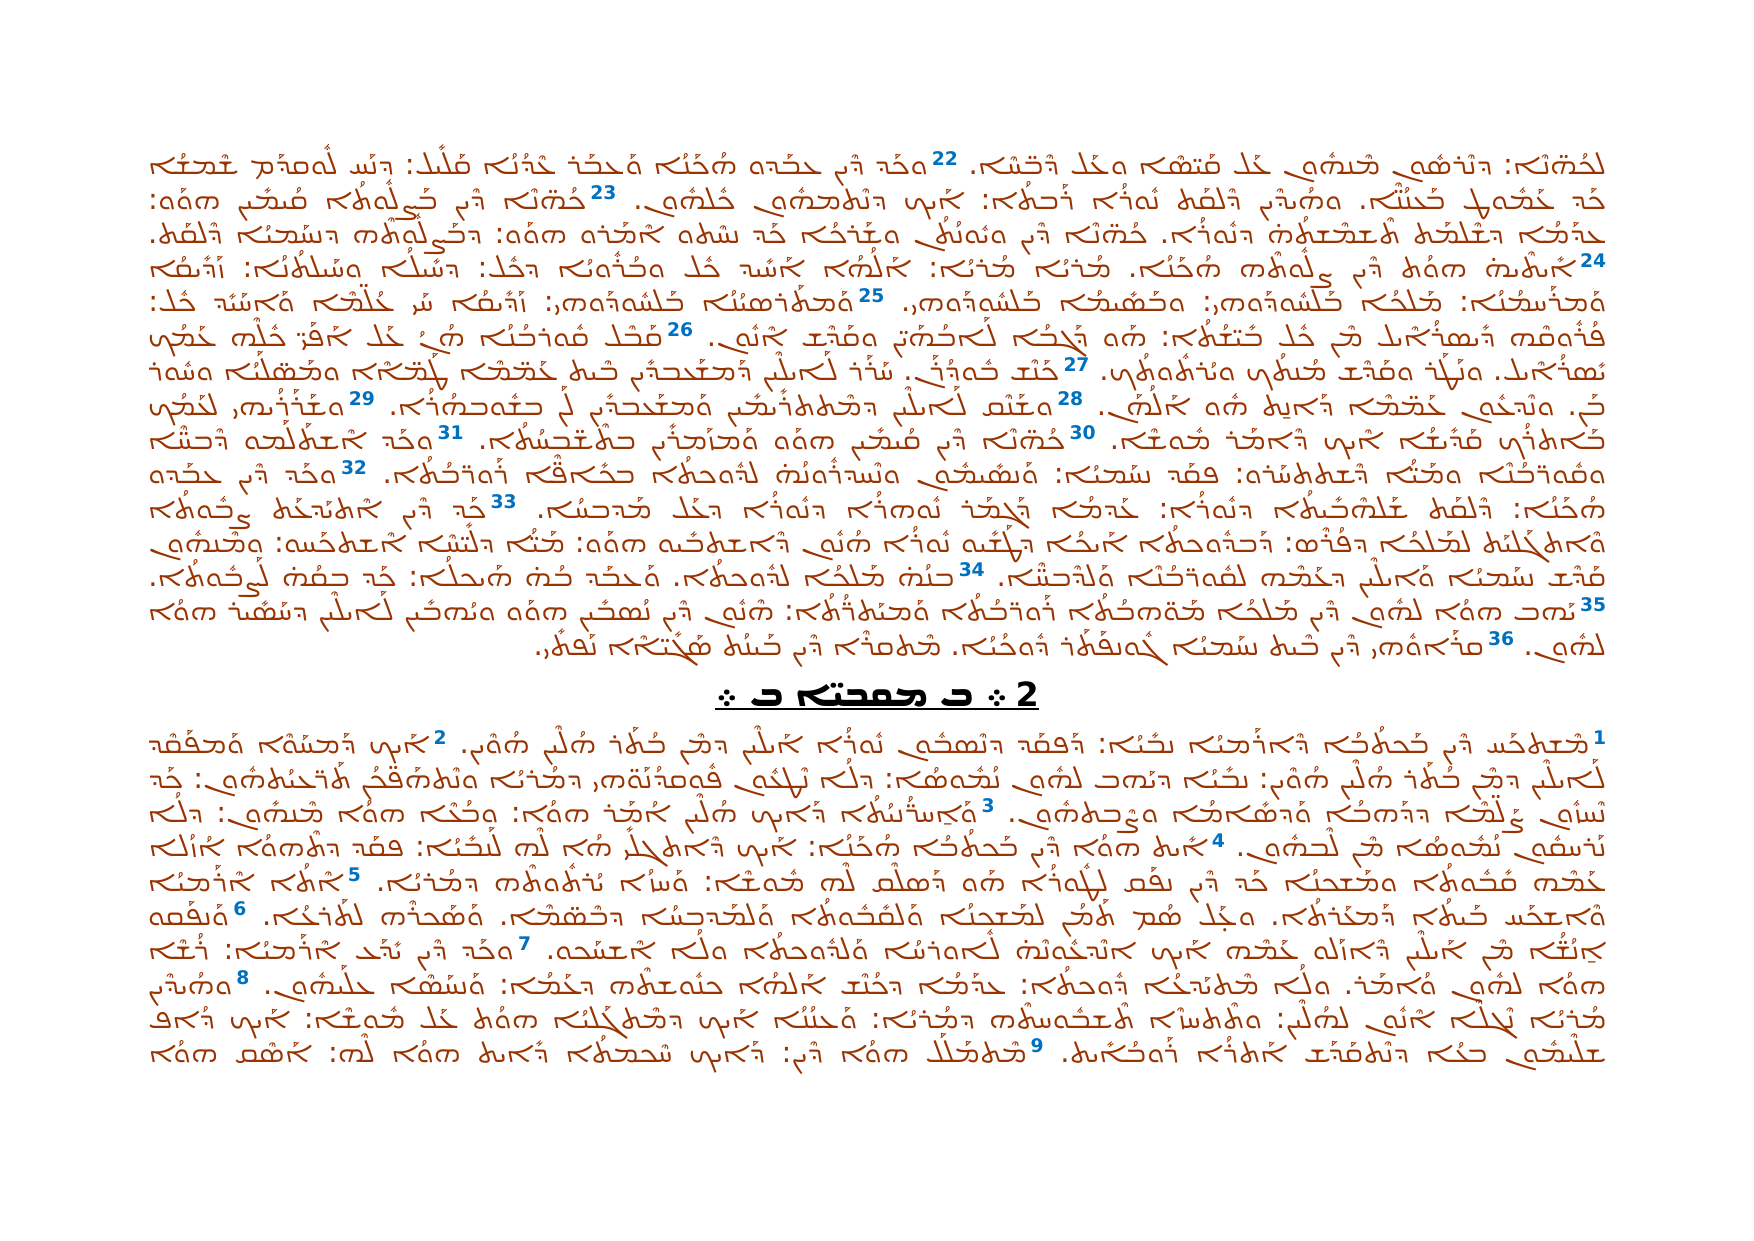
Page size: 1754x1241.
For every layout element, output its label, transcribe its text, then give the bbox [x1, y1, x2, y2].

text 1 ܡܶܫܬܟܰܚ ܕܶܝܢ ܒܰܟܬܳܒܳܐ ܕܶܐܪܰܡܝܳܐ ܢܒܺܝܳܐ: ܕܰܦܩܰܕ ܕܢܶܣܒܽܘܢ ܢܽܘܪܳܐ ܐܰܝܠܶܝܢ ܕܡܶܢ ܒܳܬܰܪ ܗܳܠܶܝܢ ܗܳܘܶܝܢ. 2 ܐܰܝܟ ܕܰܡܚܰܘܶܐ ܘܰܡܦܰܩܶܕ ܠܰܐܝܠܶܝܢ ܕܡܶܢ ܒܳܬܰܪ ܗܳܠܶܝܢ ܗܳܘܶܝܢ: ܢܒܺܝܳܐ ܕܝܰܗܒ ܠܗܽܘܢ ܢܳܡܽܘܣܳܐ: ܕܠܳܐ ܢܶܛܥܽܘܢ ܦܽܘܩܕܳܢܰܘ̈ܗܝ ܕܡܳܪܝܳܐ ܘܢܶܬܗܰܦ̈ܟܳܢ ܬܰܪ̈ܥܝܳܬܗܽܘܢ: ܟܰܕ ܢܶܚܙܽܘܢ ܨܰܠ̈ܡܶܐ ܕܕܰܗܒܳܐ ܘܰܕܣܺܐܡܳܐ ܘܨܶܒܬܗܽܘܢ. 3 ܘܰܐ̱ܚܪ̈ܳܢܝܳܬܳܐ ܕܰܐܝܟ ܗܳܠܶܝܢ ܐܳܡܰܪ ܗܘܳܐ: ܘܒܳܥܶܐ ܗܘܳܐ ܡܶܢܗܺܘܢ: ܕܠܳܐ ܢܰܪܚܩܽܘܢ ܢܳܡܽܘܣܳܐ ܡܶܢ ܠܶܒܗܽܘܢ. 4 ܐܺܝܬ ܗܘܳܐ ܕܶܝܢ ܒܰܟܬܳܒܳܐ ܗܳܟܰܢܳܐ: ܐܰܝܟ ܕܶܐܬܓܠܺܝ ܗܳܐ ܠܶܗ ܠܰܢܒܺܝܳܐ: ܦܩܰܕ ܕܬܶܗܘܳܐ ܐܳܙܳܠܐ ܥܰܡܶܗ ܩܺܒܽܘܬܳܐ ܘܡܰܫܟܢܳܐ ܟܰܕ ܕܶܝܢ ܢܦܰܩ ܠܛܽܘܪܳܐ ܗܰܘ ܕܰܣܠܶܩ ܠܶܗ ܡܽܘܫܶܐ: ܘܰܚܙܳܐ ܝܳܪܬܽܘܬܶܗ ܕܡܳܪܝܳܐ. 5 ܐܶܬܳܐ ܐܶܪܰܡܝܳܐ ܘܶܐܫܟܰܚ ܒܰܝܬܳܐ ܕܰܡܥܰܪܬܳܐ. ܘܥ̣ܰܠ ܣܳܡ ܬܰܡܳܢ ܠܡܰܫܟܢܳܐ ܘܰܠܩܺܒܽܘܬܳܐ ܘܰܠܡܰܕܒܚܳܐ ܕܒܶܣ̈ܡܶܐ. ܘܰܣܰܟܪܶܗ ܠܬܰܪܥܳܐ. 6 ܘܰܢܦܰܩܘ ܐ̱ܢܳܫ̈ܳܐ ܡܶܢ ܐܰܝܠܶܝܢ ܕܶܐܙܰܠܘ ܥܰܡܶܗ ܐܰܝܟ ܐܢܶܕܥܽܘܢܶܗ̇ ܠܽܐܘܪܚܳܐ ܘܰܠܕܽܘܟܬܳܐ ܘܠܳܐ ܐܶܫܚܰܟܘ. 7 ܘܟܰܕ ܕܶܝܢ ܝܺܕܰܥ ܐܶܪܰܡܝܳܐ: ܪܳܫܶܐ ܗܘܳܐ ܠܗܽܘܢ ܘܳܐܡܰܪ. ܘܠܳܐ ܡܶܬܝܰܕܥܳܐ ܕܽܘܟܬܳܐ: ܥܕܰܡܳܐ ܕܟܳܢܶܫ ܐܰܠܗܳܐ ܟܢܽܘܫܬܶܗ ܕܥܰܡܳܐ: ܘܰܢܚܰܣܶܐ ܥܠܰܝܗܽܘܢ. 8 ܘܗܳܝܕܶܝܢ ܡܳܪܝܳܐ ܢܶܓܠܶܐ ܐܶܢܽܘܢ ܠܗܳܠܶܝܢ: ܘܬܶܬܚܙܶܐ ܬܶܫܒܽܘܚܬܶܗ ܕܡܳܪܝܳܐ: ܘܰܥܢܳܢܳܐ ܐܰܝܟ ܕܡܶܬܓܰܠܝܳܐ ܗܘܳܬ ܥܰܠ ܡܽܘܫܶܐ: ܐܰܝܟ ܕܳܐܦ ܫܠܶܝܡܽܘܢ ܒܥܳܐ ܕܢܶܬܩܰܕܰܫ ܐܰܬܪܳܐ ܪܰܘܒܳܐܺܝܬ. 9 ܡܶܬܡܰܠܰܠ ܗܘܳܐ ܕܶܝܢ: ܕܰܐܝܟ ܚܶܟܡܬܳܐ ܕܺܐܝܬ ܗܘܳܐ ܠܶܗ: ܐܰܣܶܩ ܗܘܳܐ ܩܽܘܪ̈ܒܳܢܶܐ ܘܕܶܒ̈ܚܶܐ ܕܚܽܘܕܳܬܳܐ ܘܰܕܫܽܘܟܠܳܠܶܗ ܕܗܰܝܟܠܳܐ. 10 ܐܰܝܟ ܕܳܐܦ ܡܽܘܫܶܐ ܨܰܠܺܝ ܠܘܳܬ ܡܳܪܝܳܐ: ܘܢܶܚܬܰܬ ܢܽܘܪܳܐ ܡܶܢ ܫܡܰܝܳܐ: ܘܶܐܟܠܰܬ ܕܶܒ̈ܚܶܐ ܘܩܽܘܪ̈ܒܳܢܶܐ. ܗܳܟܰܢܳܐ ܐܳܦ ܫܠܶܝܡܽܘܢ ܨܰܠܺܝ: ܘܢܶܚܬܰܬ ܢܽܘܪܳܐ ܘܶܐܟܠܰܬ ܕܶܒ̈ܚܶܐ ܘܝܰܩܕ̈ܶܐ. 11 ܐܶܡܰܪ ܗܘܳܐ ܓܶܝܪ ܡܽܘܫܶܐ: ܕܥܰܠ ܕܠܳܐ ܐܶܬܶܐܟܶܠ ܨܶܦܪܳܝܳܐ ܕܰܚܛܳܗ̈ܶܐ: ܐܶܟܰܠܬܶܗ ܢܽܘܪܳܐ. 12 ܗܳܟܘܳܬ ܐܳܦ ܫܠܺܝܡܽܘܢ ܥܒܰܕ ܬܡܳܢܝܳܐ ܝܰܘ̈ܡܺܝܢ. 13 ܡܬܰܢܶܝܢ ܗܘܰܘ ܕܶܝܢ ܒܰܟܬܳܒ̈ܶܐ ܐܳܦ ܒܥܽܘܗ̈ܕܳܢܶܐ: ܕܢܚܰܡܝܳܐ ܗܳܟܰܢܳܐ ܥܒܰܕ ܗܘܳܐ. ܘܟܰܢܶܫ ܗܘܳܐ ܘܰܐܬܩܶܢ ܟܬܳܒ̈ܶܐ ܕܡܰܠ̈ܟܘܳܬܳܐ ܘܕܰܢܒܺܝ̈ܶܐ ܘܰܕܕܰܘܺܝܕ: ܘܶܐܓܪ̈ܳܬܳܐ ܕܡܰܠ̈ܟܶܐ ܘܥܰܠ ܩܽܘܪ̈ܒܳܢܶܐ ܘܕܶܒ̈ܚܶܐ. 14 ܒܳܗ̇ ܕܶܝܢ ܒܰܕܡܽܘܬܳܐ ܐܳܦ ܝܺܗܽܘܕܳܐ: ܡܶܕܶܡ ܕܶܐܬܒܰܕܰܪܘ ܗܘܰܘ ܡܶܛܽܠ ܩܪ̈ܳܒܶܐ ܕܰܗܘܰܘ ܥܰܡܰܢ: ܟܰܢܶܫ ܐܶܢܽܘܢ ܟܽܠܗܽܘܢ. ܘܺܐܝܬܰܝܗܽܘܢ ܨܶܐܕܰܝܢ. 15 ܡܶܕܶܡ ܗܳܟܺܝܠ ܕܡܶܬܒܥܶܐ ܠܟܽܘܢ ܡܶܢܗܽܘܢ: ܫܰܕܰܪܘ ܘܣܰܒ ܠܟܽܘܢ. 16 ܡܶܛܽܠ ܗܳܟܺܝܠ ܕܰܥܬܺܝܕܺܝܢܰܢ ܠܡܶܥܒܰܕ ܕܽܘܟܳܝܳܐ: ܟܬܰܒܢ ܐܳܦ ܠܟܽܘܢ. ܕܳܐܦ ܐܰܢ̱ܬܽܘܢ ܬܶܗܘܽܘܢ ܥܳܒܕܺܝܢ. 17 ܐܰܠܳܗܳܐ ܕܶܝܢ ܕܰܦܪܰܩ ܠܥܰܡܶܗ ܒܟܽܠܡܶܕܶܡ: ܘܝܰܗܒ ܝܳܪܬܽܘܬܳܐ ܠܟܽܠܢܳܫ: ܘܡܰܠܟܽܘܬܳܐ ܘܟܳܗܢܽܘܬܳܐ ܘܩܰܕܺܝܫܽܘܬܳܐ. 18 ܐܰܝܟ ܕܶܐܫܬܰܘܕܺܝ ܒܝܰܕ ܢܳܡܽܘܣܳܐ. ܗܰܘ ܕܒܶܗ ܡܣܰܒܪܺܝܢܰܢ ܕܒܰܥܓܰܠ ܢܪܰܚܶܡ ܥܠܰܝܢ: ܘܰܢܟܰܢܫܰܢ ܡܶܢ ܬܚܶܝܬ ܫܡܰܝܳܐ ܠܰܐܬܪܳܐ ܩܰܕܺܝܫܳܐ. ܦܰܨܝܰܢ ܓܶ݀ܪ ܡܶܢ ܒܺܝ̈ܫܳܬܳܐ ܣܰܓܺܝ̈ܐܳܬܳܐ. ܘܕܰܟܺܝ ܐܳܦ ܠܰܐܬܪܳܐ. 19 ܥܰܠ ܝܺܗܽܘܕܳܐ ܕܶܝܢ ܡܰܩܒܰܝ ܘܥܰܠ ܐܰܚܰܘ̈ܗܝ: ܘܥܰܠ ܕܽܘܟܳܝܶܗ ܕܗܰܝܟܠܳܐ ܪܰܒܳܐ ܘܰܡܫܰܒܚܳܐ: ܘܥܰܠ ܚܽܘܕܳܬܶܗ ܕܡܰܕܒܚܳܐ. 20 ܘܬܽܘܒ ܐܳܦ ܥܰܠ ܩܪ̈ܳܒܶܐ ܕܰܗܘܰܘ ܡܶܢ ܩܕܳܡ ܐܰܢܛܺܝܳܟܳܘܣ ܐܶܦܺܝܦܰܢܳܘܣ ܘܒܰܪܶܗ ܐܶܘܦܰܛܳܘܪ. 21 ܘܥܰܠ ܬܶܕܡܪ̈ܳܬܳܐ ܕܰܗܘܰܝ̈ ܓܰܠܝܳܐܺܝܬ ܡܶܢ ܫܡܰܝܳܐ: ܥܰܠ ܐܰܝܠܶܝܢ ܕܰܚܠܳܦ ܝܺܗܽܘܕܳܝ̈ܶܐ ܓܰܢܒܳܪܳܐܺܝܬ ܡܶܬܟܰܬܫܺܝܢ ܗܘܰܘ: ܗܳܟܰܢܳܐ ܟܰܕ ܙܥܽܘܖ̈ܶܐ ܗܘܰܘ ܒܡܶܢܝܳܢܳܐ: ܠܟܽܠܗܽܘܢ ܥܰܡ̈ܡܶܐ ܕܰܐܪ̈ܥܳܬܳܐ: ܐܰܝܠܶܝܢ ܕܰܒܫܰܝܚܳܢܽܘܬܳܐ ܘܰܒܦܰܩܪܽܘܬܳܐ ܐܳܬܶܝܢ ܗܘܰܘ ܥܠܰܝܗܽܘܢ. ܪܕܰܦܘ ܘܒܰܕܰܪܘ ܐܶܢܽܘܢ. 22 ܗܳܟܰܢܳܐ ܕܗܰܝܟܠܳܐ ܘܒܶܝܬ ܡܰܩܕܫܳܐ ܗܰܘ ܕܡܶܫܬܰܒܰܚ ܒܟܽܠܳܗ̇ ܐܰܪܥܳܐ: ܒܫܶܠܝܳܐ ܘܒܰܢܝܳܚܳܐ ܐܶܫܬܟܰܚ. ܘܰܡܕܺܝܢܬܳܐ ܐܶܬܚܰܪܰܬ ܡܶܢ ܫܽܘܥܒܳܕܳܐ ܕܥܰܡ̈ܡܶܐ. ܘܰܠܢܳܡܽܘ̈ܣܶܐ ܕܩܰܪܺܝܒܺܝܢ ܗܘܰܘ ܠܡܶܬܒܰܕܳܪܽܘ: ܟܰܢܶܫܘ ܘܬܰܩܶܢܘ ܒܨܶܒܝܳܢܶܗ ܕܡܳܪܝܳܐ: ܘܰܒܖ̈ܰܚܡܰܘܗܝ ܕܰܗܘܰܘ ܥܰܡܗܽܘܢ. 23 ܘܟܽܠܗܶܝܢ ܕܶܝܢ ܐܰܝܠܶܝܢ ܕܰܗܘܰܝ̈ ܘܶܐܬܟܬܶܒ ܒܚܰܡܫܳܐ ܣܶܦܪ̈ܺܝܢ ܡܶܢ ܐܺܝܳܣܽܘܢ ܩܽܘܪܺܝܢܳܝܳܐ: ܐܶܬܒܛܶܠ ܠܰܢ ܒܥܰܡܠܳܐ ܣܰܓܺܝܐܳܐ: ܕܰܒܦܳܣܺܝ̈ܩܳܬܳܐ ܢܶܟܬܽܘܒ ܐܶܢܶܝܢ ܒܚܰܕ ܣܶܦܪܳܐ. 24 ܟܰܕ ܚܙܰܝܢ ܓܶܝܪ ܫܶܦܠܳܐ ܕܰܒܣܽܘܓܳܐܐ ܕܦܶܬܓܳܡ̈ܶܐ: ܘܰܕܥܰܛܠܳܐ ܗ̱ܝ ܠܰܐܝܠܶܝܢ ܕܨܳܒܶܝܢ ܕܢܶܒܥܽܘܢ ܥܰܠ ܬܰܫܥ̈ܝܳܬܳܐ ܕܰܥܒܺܝ̈ܕܳܬܳܐ: ܘܥܰܠ ܬܽܘܢܳܝܳܐ ܕܡ̈ܶܠܶܐ ܣܰܓܺܝ̈ܐܳܬܳܐ: ܡܶܛܽܠ ܣܽܘܓܳܐܐ ܕܬܽܘܢܳܝܳܐ ܕܦܶܬܓܳܡ̈ܶܐ. 25 ܐܶܬܒܛܶܠ ܠܰܢ ܕܰܒܥܰܡܠܳܐ ܢܰܬܩܶܢ ܘܰܢܣܺܝܡ ܒܦܳܣܺܝ̈ܩܳܬܳܐ. ܘܠܰܐܝܠܶܝܢ ܕܩܳܪܶܝܢ ܢܰܪܬܶܐ ܢܰܦ̈ܫܳܬܗܽܘܢ ܒܰܫܪܳܪܳܐ: ܘܠܰܐܝܠܶܝܢ ܕܨܳܒܶܝܢ ܕܢܶܠܒܟܽܘܢ ܒܰܒܛܺܝܠܽܘܬܳܐ ܥܽܘܗܕܳܢܳܐ ܕܡ̈ܶܠܶܐ ܢܶܐܚܕܽܘܢ ܦܫܺܝܩܳܐܺܝܬ: ܘܰܠܟܽܠܗܽܘܢ ܐܰܝܠܶܝܢ ܕܩܳܪܶܝܢ ܢܰܗܺܝܪܳܐܺܝܬ ܢܶܬܚܙܶܐ ܥܽܘܕܪܳܢܳܐ. 26 ܠܰܢ ܕܶܝܢ ܕܺܝܠܰܢ ܕܶܐܬܒܛܶܠ ܠܰܢ ܥܰܠ ܗܳܠܶܝܢ ܘܰܟܬܰܒܢ ܒܦܳܣܺܝ̈ܩܳܬܳܐ: ܠܳܐ ܦܫܺܝܩܳܐ ܗܘܳܬ ܠܰܢ ܗܳܕܶܐ. ܐܶܠܳܐ ܒܕܽܘܥܬܳܐ ܘܰܒܥܰܡܠܳܐ ܘܰܒܠܶܐܘܬܳܐ: ܘܰܒܫܰܗܪܳܐ ܣܰܓܺܝܐܳܐ: ܦܰܚܶܡܢ ܘܰܐܬܩܶܢܢ ܘܰܟܬܰܒܢ ܒܦܳܣܺܝ̈ܩܳܬܳܐ. 27 ܐܰܝܟ ܙܢܳܐ ܓܶܝܪ ܕܰܐܝܢܳܐ ܕܨܳܒܶܐ ܕܢܰܬܩܶܢ ܘܰܢܛܰܝܒ ܚܫܳܡܺܝܬܳܐ ܘܰܢܝܳܚܳܐ ܠܣܰܓܺܝ̈ܐܶܐ: ܠܶܗ ܕܺܝܠܶܗ ܠܳܐ ܗܘܳܬ ܦܫܺܝܩܳܐ: ܐܶܠܳܐ ܡܶܛܽܠ ܕܨܳܒܶܐ ܕܰܢܢܺܝܚ ܘܰܢܒܰܣܶܡ ܠܰܐܝܠܶܝܢ ܕܰܩܪܶܝܢ: ܚܰܕܝܳܐܺܝܬ ܡܩܰܒܶܠ ܥܠܰܘܗܝ ܥܰܡܠܳܐ ܘܠܶܐܘܬܳܐ. 28 ܗܳܟܰܢܳܐ ܐܳܦ ܚܢܰܢ ܡܶܛܽܠ ܒܽܘܣܳܡܳܐ ܘܰܢܝܳܚܳܐ ܕܣܰܓܺܝ̈ܐܶܐ: ܚܰܕܝܳܐܺܝܬ ܩܰܒܶܠܢ ܥܠܰܝܢ ܥܰܡܠܳܐ ܘܠܶܐܘܬܳܐ: ܘܣܰܝܒܪܰܢ ܫܚܳܩܳܐ ܣܰܓܺܝܐܳܐ. ܕܢܶܟܬܽܘܒ ܗܳܟܺܝܠ ܥܰܠ ܬܰܫ̈ܥܝܳܬܳܐ: ܡܶܢ ܗܳܕܶܐ ܐܶܫܬܐܶܠܢ. ܘܰܨܒܰܝܢ ܕܒܰܚܦܺܝܛܽܘܬܳܐ ܘܰܒܥܰܡܠܳܐ ܣܰܓܺܝܐܳܐ: ܒܦܳܣܺܝ̈ܩܳܬܳܐ ܢܡܰܠܶܠ ܐܰܝܠܶܝܢ ܕܰܒܣܰܓܺܝ̈ܐܳܬܳܐ ܟܬܺܝ̈ܒܳܢ ܘܰܐܡܺܝܪ̈ܳܢ. 29 ܐܰܟܙܢܳܐ ܓܶܝܪ ܕܪܰܒ ܢܰܓܳܖ̈ܶܐ ܡܳܐ ܕܒܳܢܶܐ ܒܰܝܬܳܐ: ܠܶܗ ܗܽܘ ܒܛܺܝܠ ܥܰܠ ܟܽܠܳܗ̇ ܬܰܪܡܺܝܬܶܗ ܕܒܶܢܝܳܢܳܐ. ܠܰܐܝܠܶܝܢ ܕܶܝܢ ܕܨܳܐܰܪ ܘܰܡܨܰܒܶܬ ܒܣܰܡ̈ܡܳܢܶܐ: ܟܽܠܡܶܕܶܡ ܡܶܬܒܥܶܐ ܡܫܰܐܶܠ. ܘܒܳܥܶܐ ܥܰܠ ܬܰܨܒܺܝܬܶܗ ܕܰܒܝܬܳܐ: ܗܳܟܰܢܳܐ ܣܳܒܰܪ ܐ̱ܢܳܐ ܕܺܐܝܬܶܝܗ̇ ܐܳܦ ܨܶܐܕܰܝܢ. 30 ܕܥܰܠ ܟܽܠܗܶܝܢ ܠܡܶܒܨܳܐ ܘܠܰܡܥܰܩܳܒܽܘ ܘܰܠܡܶܟܬܰܒ: ܟܽܠܗܶܝܢ ܐܰܟܚܕܳܐ ܠܗܰܘ ܐܰܝܢܳܐ ܕܰܡܫܰܪܶܐ ܘܡܶܬܒܥܶܐ. 31 ܕܢܶܪܗܰܛ ܕܶܝܢ ܒܰܬܰܪ ܦܣܺܝ̈ܩܳܬܳܐ ܕܡ̈ܶܠܶܐ: ܘܰܕܢܶܫܬܐܶܠ ܡܶܢ ܣܰܓܺܝ̈ܐܳܬܳܐ: ܡܰܦܰܣ ܗܽܘ ܠܗܰܘ ܕܰܒܦܳܣܺܝ̈ܩܳܬܳܐ ܣܰܓܺܝ̈ܐܳܬܳܐ ܒܰܙܥܽܘܪ̈ܝܳܬܳܐ ܢܡܰܠܶܠ. 32 ܡܶܢ ܗܳܪܟܳܐ ܗܳܟܺܝܠ: ܢܫܰܪܶܐ ܥܰܠ ܬܰܫܥ̈ܝܳܬܳܐ ܐܰܝܠܶܝܢ ܕܰܡܩܰܕ̈ܡܳܢ ܘܰܐܡܺܝܪ̈ܳܢ: ܘܰܒܦܳܣܺܝ̈ܩܳܬܳܐ ܡܖ̈ܰܟܒܳܢ. ܫܰܦܺܝܪ ܗܽܘ ܓܶܝܪ ܕܰܩܕܳܡ ܬܰܫܥܺܝܬܳܐ ܐ̱ܢܳܫ ܢܰܣܓܶܐ ܢܚܰܘܶܐ ܘܰܢܦܺܝܣ: ܘܠܳܗ̇ ܕܶܝܢ ܠܬܰܫܥܺܝܬܳܐ ܒܦܳܣܺܝ̈ܩܳܬܳܐ ܢܡܰܠܠܺܝܗ̇. [148, 727, 1606, 1070]
text 1 ܐܰܚ̈ܶܐ ܝܺܗܽܘܕܳܝ̈ܶܐ ܕܒܽܐܘܪܺܫܠܶܡ ܘܒܰܐܪܥܳܐ ܕܺܝܗܽܘܕܳܐ: ܠܰܐܚܰܝ̈ܢ ܝܺܗܽܘ̈ܕܳܝܶܐ ܕܰܒܡܶܨܪܶܝܢ: ܫܠܳܡ. ܫܠܳܡܳܐ ܘܛܰܝܒܽܘܬܳܐ ܥܰܡܟܽܘܢ. 2 ܘܢܰܛܐܶܒ ܠܟܽܘܢ ܐܰܠܳܗܳܐ: ܘܢܶܬܕܟܰܪ ܩܝܳܡܶܗ ܕܥܰܡ ܐܰܒܪܳܗܳܡ ܘܺܐܝܣܚܳܩ ܘܝܰܥܩܽܘܒ ܥܰܒܕܰܘ̈ܗܝ ܡܗܰܝ̈ܡܢܶܐ. 3 ܘܢܶܬܶܠ ܠܟܽܘܢ ܠܶܒܳܐ ܠܟܽܠܟܽܘܢ. ܕܬܶܕܚܠܽܘܢ ܠܶܗ: ܘܬܶܥܒܕܽܘܢ ܦܽܘܩܕܳܢܰܘ̈ܗܝ: ܒܠܶܒܳܐ ܡܰܠܝܳܐ ܘܰܒܢܰܦܫܳܐ ܕܡܶܨܛܰܒܝܳܐ. 4 ܘܢܶܦܬܰܚ ܐܶܕܢܰܝ̈ܟܽܘܢ ܘܠܶܒܰܘ̈ܳܬܟܽܘܢ ܠܢܳܡܽܘܣܰܘ̈ܗܝ ܘܰܠܦܽܘܩܕܳܢܰܘ̈ܗܝ. ܘܢܶܥܒܶܕ ܥܰܡܟܽܘܢ ܫܠܳܡܳܐ. 5 ܘܢܶܫܡܰܥ ܒܳܥܽܘܬܟܽܘܢ: ܘܢܶܬܪܰܥܶܐ ܠܟܽܘܢ. ܘܠܳܐ ܢܶܫܒܽܘܩܟܽܘܢ ܒܙܰܒܢ̈ܶܐ ܕܒܺܝܫܬܳܐ. 6 ܘܗܳܫܳܐ ܗܳܐ ܗܳܪܟܳܐ ܚܢܰܢ. ܘܰܡܨܰܠܶܝܢܰܢ ܥܠܰܝܟܽܘܢ. 7 ܘܒܰܫܢܰܬ ܡܳܐܐ ܘܫܺܬܝܢ ܘܰܬܫܰܥ ܕܡܰܠܟܽܘܬܶܗ ܕܕܺܡܰܛܪܺܝܳܘܣ: ܚܢܰܢ ܝܺܗܽܘ̈ܕܳܝܶܐ ܟܬܰܒܢ ܠܟܽܘܢ: ܒܥܳܩ̈ܳܬܳܐ ܘܒܽܐܘܠܨܳܢ̈ܶܐ ܕܡܰܛܝܽܘܢ ܒܗܳܠܶܝܢ ܫܢܰܝ̈ܳܐ: ܡܶܢ ܕܶܐܫܬܰܕܰܪ ܐܺܝܳܣܽܘܢ ܘܰܐܝܠܶܝܢ ܕܥܰܡܶܗ ܡܶܢ ܡܰܠܟܽܘܬܳܐ ܠܰܐܪܥܳܐ ܩܰܕܺܝܫܬܳܐ. 8 ܘܰܐܘܩܶܕ ܬܰܪ̈ܥܶܐ: ܘܶܐܫܰܕ ܕܡܳܐ ܙܰܟܳܝܳܐ. ܘܨܰܠܺܝܢ ܘܰܒܥܰܝܢ ܡܶܢ ܡܳܪܝܳܐ. ܘܰܫܡܰܥ ܒܩܳܠܰܢ. ܘܩܰܪܶܒܢ ܩܽܘܪ̈ܒܳܢܶܐ ܘܰܣܡܺܝܕܳܐ. ܘܰܢܗܰܪܢ ܫܪ̈ܳܓܶܐ. ܘܣܳܡܢ ܠܚܶܡ ܐܰܦ̈ܶܐ. 9 ܘܗܳܫܳܐ ܬܶܗܘܽܘܢ ܥܳܒܕܺܝܢ ܥܰܕܥܺܐܕܳܐ ܕܰܡܛܰܠ̈ܠܶܐ ܒܟܳܢܽܘܢ ܩܕܶܡ. 10 ܒܰܫܢܰܬ ܡܳܐܐ ܬܡܳܢܺܝܢ ܘܰܬܡܳܢܶܐ: ܐܰܝܠܶܝܢ ܕܒܽܐܘܪܺܫܠܶܡ ܘܒܺܝܗܽܘܕܳܐ ܘܟܽܠܗܽܘܢ ܣܳܒ̈ܶܐ ܕܺܝܗܽܘܕܳܐ: ܠܰܐܪܶܣܛܒܰܠܳܘܣ ܡܰܠܦܳܢܶܗ ܕܦܡܘܠܡܐܘܣ ܡܰܠܟܳܐ: ܕܺܐܝܬܰܘܗܝ ܡܶܢ ܫܰܪܒܬܳܐ ܕܟܳܗ̈ܢܶܐ ܡܫܺܝ̈ܚܶܐ: ܘܰܠܝܺܗܽܘ̈ܕܳܝܶܐ ܕܰܒܡܶܨܪܶܝܢ: ܫܠܳܡܳܐ ܘܚܽܘܠܡܳܢܳܐ. 11 ܣܰܓܺܝ ܪܰܘܪܒܳܐܺܝܬ ܡܰܘܕܶܝܢܰܢ ܠܰܐܠܳܗܳܐ: ܕܩܳܡ ܠܰܢ ܘܦܰܨܝܰܢ ܡܶܢ ܟܽܠܗܽܘܢ ܐܽܘܠܨܳܢ̈ܶܐ ܕܶܐܬܰܘ ܥܠܰܝܢ. 12 ܟܰܕ ܐܶܬܳܐ ܥܠܰܝܢ ܓܶܝܪ ܡܰܠܟܳܐ ܠܰܩܪܳܒܳܐ: ܠܡܶܬܟܰܬܳܫܽܘ ܥܰܡ ܡܕܺܝܢܬܳܐ ܩܰܕܺܝܫܬܳܐ: ܕܰܚܩܶܗ ܘܰܫܕܳܝܗܝ ܠܦܳܪܶܣ. 13 ܟܰܕ ܓܶܝܪ ܐܶܙܰܠ ܠܬܰܡܳܢ ܗܽܘ ܘܟܽܠܶܗ ܚܰܝܠܶܗ: ܗܰܘ ܕܡܶܣܬܰܒܰܪ ܗܘܳܐ ܕܠܳܐ ܡܶܙܕܟܶܐ ܐܶܬܩܛܶܠ ܒܗܰܝܟܠܳܗ̇ ܕܢܳܢܺܝ. ܕܶܐܚܰܕܘ ܘܰܚܒܰܫܘ ܐܶܢܽܘܢ ܒܢܶܟܠܳܐ ܟܽܘܡܪ̈ܶܝܗ̇ ܕܢܳܢܺܝ. 14 ܗܽܘ ܓܶܝܪ ܐܶܙܰܠ ܗܘܳܐ ܠܬܰܡܳܢ: ܐܰܝܟ ܕܢܶܥܡܰܪ ܥܰܡܶܗ ܐܰܢܛܝܰܟܳܘܣ ܘܪ̈ܳܚܡܰܘܗܝ.. ܡܶܛܽܠ ܕܰܢܣܰܒ ܩܶܢܝܳܢܳܐ ܣܰܓܺܝܐܳܐ ܒܚܽܘܫܒܳܢ ܦܰܪܢܺܝܬܳܐ. 15 ܘܶܐܬܪܡܺܝܘ ܘܶܐܫܬܰܘܕܺܝܘ ܠܶܗ ܟܽܘܡܪ̈ܶܝܗ̇ ܕܢܳܢܺܝ. ܘܗܽܘ ܕܶܝܢ ܟܰܕ ܥ̣ܰܠ ܥܰܡ ܐ̱ܢܳܫ̈ܳܐ ܙܥܽܘܖ̈ܶܐ ܠܓܰܘ ܡܶܢ ܫܽܘܖ̈ܶܐ ܕܗܰܝܟܠܳܐ. 16 ܦܬܰܚܘ ܘܥ̣ܰܠܘ ܥܠܰܘܗܝ ܡܶܢ ܬܰܪܥܳܐ ܙܥܽܘܪܳܐ. ܘܰܐܪܡܺܝܘ ܥܠܰܘܗܝ ܟܰܐܦ̈ܶܐ ܘܩܰܛܠܽܘܗܝ. ܘܰܦܣܰܩܘ ܪܺܝܫܶܗ ܘܰܫܕܰܘ ܠܗܳܠܶܝܢ ܕܰܠܒܰܪ. 17 ܒܟܽܠܡܶܕܶܡ ܕܶܝܢ: ܡܒܰܪܰܟ ܗܽܘ ܐܰܠܳܗܰܢ: ܗܰܘ ܕܰܐܫܠܶܡ ܐܶܢܽܘܢ ܠܖ̈ܰܫܺܝܥܶܐ. 18 ܡܶܛܽܠ ܗܳܟܺܝܠ ܕܰܥܬܺܝܕܺܝܢܰܢ ܠܡܶܥܒܰܕ ܕܽܘܟܳܝܶܗ ܕܗܰܝܟܠܳܐ ܒܟܳܢܽܘܢ ܩܕܶܡ ܒܚܰܡܫܳܐ ܘܥܶܣܪܺܝܢ: ܨܒܰܝܢ ܕܢܰܘܕܰܥ ܐܳܦ ܠܟܽܘܢ. ܕܳܐܦ ܐܰܢ̱ܬܽܘܢ ܬܶܗܘܽܘܢ ܥܳܒܕܺܝܢ ܠܶܗ. ܐܰܝܟ ܥܰܕܥܺܐܕܳܐ ܕܰܡܛܰܠ̈ܠܶܐ. ܢܺܐܡܰܪ ܠܟܽܘܢ ܕܶܝܢ ܐܳܦ ܥܰܠ ܢܽܘܪܳܐ. ܟܰܕ ܒܢܳܐ ܢܚܰܡܝܳܐ ܗܰܝܟܠܳܐ ܘܡܰܕܒܚܳܐ ܘܰܐܣܶܩ ܩܽܘܪ̈ܒܳܢܶܐ. 19 ܘܟܰܕ ܐܰܒܳܗܰܝ̈ܢ ܐܳܙܺܠܝܢ ܗܰܘܘ ܠܳܦܪܶܣ: ܟܳܗ̈ܢܶܐ ܙܰܕܺܝ̈ܩܶܐ ܕܰܒܗܰܘ ܙܰܒܢܳܐ: ܢܣܰܒܘ ܗܘܰܘ ܡܶܢ ܢܽܘܪܳܐ ܕܡܰܕܒܚܳܐ ܡܰܛܫܝܳܐܺܝܬ. ܘܛܰܫܺܝܘ ܒܒܺܪܳܐ ܕܠܳܐ ܐܺܝܬ ܗܘܳܐ ܒܳܗ̇ ܡܰܝ̈ܳܐ. ܘܟܰܣܝܽܘܗ̇ ܕܠܰܐ̱ܢܳܫ ܠܳܐ ܬܶܬܺܝܕܰܥ ܕܽܘܟܬܳܗ̇. 20 ܘܟܰܕ ܥܒܰܪ ܕܶܝܢ ܫܢܰܝ̈ܳܐ ܣܰܓܺܝ̈ܐܳܬܳܐ: ܘܰܫܦܰܪ ܠܰܐܠܳܗܳܐ: ܐܶܫܬܰܕܰܪ ܢܚܰܡܝܳܐ ܡܶܢ ܡܰܠܟܳܐ ܕܦܳܪܶܣ ܥܰܡ ܒܢܰܝ̈ܗܽܘܢ ܕܟܳܗ̈ܢܶܐ ܗܳܢܽܘܢ ܕܛܰܫܺܝܘ ܗܘܰܘ ܢܽܘܪܳܐ: ܘܫܰܕܰܪ ܐܶܢܽܘܢ ܕܢܰܝܬܽܘܢ ܢܽܘܪܳܐ. 21 ܘܶܐܬܰܘ ܘܶܐܡܰܪܘ ܕܠܳܐ ܐܶܫܟܚܽܘܗ̇ ܠܢܽܘܪܳܐ: ܐܶܠܳܐ ܐܶܢ ܡܰܝ̈ܳܐ ܕܠܺܝ̈ܚܶܐ: ܘܰܦܩܰܕ ܕܢܶܣܒܽܘܢ ܢܰܝܬܽܘܢ ܡܶܢܗܽܘܢ. ܘܟܰܕ ܕܶܝܢ ܣܠܶܩܘ ܕܶܒ̈ܚܶܐ ܘܩܽܘܪ̈ܒܳܢܶܐ: ܦܰܩܶܕ ܢܚܰܡܳܐ ܠܟܳܗ̈ܢܶܐ: ܕܢܶܪܣܽܘܢ ܡܶܢܗܽܘܢ ܥܰܠ ܩܰܝ̈ܣܶܐ ܘܥܰܠ ܕܶܒ̈ܚܶܐ. 22 ܘܟܰܕ ܕܶܝܢ ܥܒܰܕܘ ܗܳܟܰܢܳܐ ܘܰܥܒܰܪ ܥܶܕܳܢܳܐ ܩܰܠܺܝܠ: ܕܢܰܚ ܠܽܘܩܕܰܡ ܫܶܡܫܳܐ ܟܰܕ ܥܰܡܽܘܛ ܒܰܥܢܳܢ̈ܶܐ. ܘܗܳܝܕܶܝܢ ܕܶܠܩܰܬ ܢܽܘܪܳܐ ܪܰܒܬܳܐ: ܐܰܝܟ ܕܢܶܬܡܗܽܘܢ ܟܽܠܗܽܘܢ. 23 ܟܳܗ̈ܢܶܐ ܕܶܝܢ ܒܰܨܠܽܘܬܳܐ ܩܳܝܡܺܝܢ ܗܘܰܘ: ܥܕܰܡܳܐ ܕܫܶܠܡܰܬ ܬܶܫܡܶܫܬܳܗ̇ ܕܢܽܘܪܳܐ. ܟܳܗ̈ܢܶܐ ܕܶܝܢ ܘܝܽܘܢܳܬܳܢ ܘܫܰܪܟܳܐ ܟܰܕ ܢܚܶܬܘ ܐܶܡܰܪܘ ܗܘܰܘ: ܕܒܰܨܠܽܘܬܶܗ ܕܢܚܰܡܝܳܐ ܕܶܠܩܰܬ. 24 ܐܺܝܬܶܝܗ̇ ܗܘܳܬ ܕܶܝܢ ܨܠܽܘܬܶܗ ܗܳܟܰܢܳܐ. ܡܳܪܝܳܐ ܡܳܪܝܳܐ: ܐܰܠܳܗܳܐ ܐܰܚܺܝܕ ܟܽܠ ܘܒܳܪܽܘܝܳܐ ܕܟܽܠ: ܕܚܺܝܠܳܐ ܘܚܰܝܠܬܳܢܳܐ: ܙܰܕܺܝܩܳܐ ܘܰܡܪܰܚܡܳܢܳܐ: ܡܰܠܟܳܐ ܒܰܠܚܽܘܕܰܘܗܝ: ܘܒܰܣܺܝܡܳܐ ܒܰܠܚܽܘܕܰܘܗܝ. 25 ܘܰܡܬܰܪܣܝܳܢܳܐ ܒܰܠܚܽܘܕܰܘܗܝ: ܙܰܕܺܝܩܳܐ ܚܰܝ ܥܳܠ̈ܡܶܐ ܘܰܐܚܰܝܺܕ ܟܽܠ: ܦܳܪܽܘܩܶܗ ܕܺܝܣܪܳܐܶܝܠ ܡܶܢ ܟܽܠ ܒܺܝ̈ܫܳܬܳܐ: ܗܰܘ ܕܰܓܒܳܐ ܠܰܐܒܳܗܰܝ̈ܢ ܘܩܰܕܶܫ ܐܶܢܽܘܢ. 26 ܩܰܒܶܠ ܩܽܘܪܒܳܢܳܐ ܗܳܢܳ ܥܰܠ ܐܰܦܰܝ̈ ܟܽܠܶܗ ܥܰܡܳܟ ܝܺܣܪܳܐܶܝܠ. ܘܢܰܛܰܪ ܘܩܰܕܶܫ ܡܳܢܬܳܟ ܘܝܳܪܬܽܘܬܳܟ. 27 ܟܰܢܶܫ ܒܽܘܕܳܪܰܢ. ܚܰܪܰܪ ܠܰܐܝܠܶܝܢ ܕܰܡܫܰܥܒܕܺܝܢ ܒܶܝܬ ܥܰܡ̈ܡܶܐ ܛܰܡ̈ܐܶܐ ܘܡܰܣ̈ܠܰܝܳܐ ܘܚܽܘܪ ܒܰܢ. ܘܢܶܕܥܽܘܢ ܥܰܡ̈ܡܶܐ ܕܰܐܢ̱ܬ ܗܽܘ ܐܰܠܳܗܰܢ. 28 ܘܫܰܢܶܩ ܠܰܐܝܠܶܝܢ ܕܡܶܬܬܪܺܝܡܺܝܢ ܘܰܡܫܰܥܒܕܺܝܢ ܠܰܢ ܒܫܽܘܒܗܳܪܳܐ. 29 ܘܫܰܪܰܪܳܝܗܝ ܠܥܰܡܳܟ ܒܰܐܬܪܳܟ ܩܰܕܺܝܫܳܐ ܐܶܝܟ ܕܶܐܡܰܪ ܡܽܘܫܶܐ. 30 ܟܳܗ̈ܢܶܐ ܕܶܝܢ ܩܳܝܡܺܝܢ ܗܘܰܘ ܘܰܡܙܰܡܪܺܝܢ ܒܬܶܫ̈ܒܚܳܬܳܐ. 31 ܘܟܰܕ ܐܶܫܬܰܠܰܡܘ ܕܶܒܚ̈ܶܐ ܘܩܽܘܪ̈ܒܳܢܶܐ ܘܡܰܝ̈ܳܐ ܕܶܫܬܬܚܰܪܘ: ܦܩܰܕ ܢܚܰܡܝܳܐ: ܘܰܢܣܺܝܡܽܘܢ ܘܢܶܚܕܪܽܘܢܳܗ̇ ܠܕܽܘܟܬܳܐ ܒܟܺܐܦ̈ܶܐ ܪܰܘܪ̈ܒܳܬܳܐ. 32 ܘܟܰܕ ܕܶܝܢ ܥܒܰܕܘ ܗܳܟܰܢܳܐ: ܕܶܠܩܰܬ ܫܰܠܗܶܒܺܝܬܳܐ ܕܢܽܘܪܳܐ: ܥܰܕܡܳܐ ܕܰܓܡܰܪ ܢܽܘܗܪܳܐ ܕܢܽܘܪܳܐ ܕܥܰܠ ܡܰܕܒܚܳܐ. 33 ܟܰܕ ܕܶܝܢ ܐܶܬܝܰܕܥܰܬ ܨܒܽܘܬܳܐ ܘܶܐܬܓܰܠܝܰܬ ܠܡܰܠܟܳܐ ܕܦܳܪܶܣ: ܕܰܒܕܽܘܟܬܳܐ ܐܰܝܟܳܐ ܕܛܰܫܺܝܘ ܢܽܘܪܳܐ ܗܳܢܽܘܢ ܕܶܐܫܬܒܺܝܘ ܗܘܰܘ: ܡܰܝ̈ܳܐ ܕܠܺܝ̈ܚܶܐ ܐܶܫܬܟܰܚܘ: ܘܡܶܢܗܽܘܢ ܩܰܕܶܫ ܢܚܰܡܝܳܐ ܘܰܐܝܠܶܝܢ ܕܥܰܡܶܗ ܠܩܽܘܪ̈ܒܳܢܶܐ ܘܰܠܕܶܒܚ̈ܶܐ. 34 ܒܢܳܗ̇ ܡܰܠܟܳܐ ܠܕܽܘܟܬܳܐ. ܘܰܥܒܰܕ ܒܳܗ̇ ܗܰܝܟܠܳܐ: ܟܰܕ ܒܩܳܗ̇ ܠܰܨܒܽܘܬܳܐ. 35 ܝܰܗܒ ܗܘܳܐ ܠܗܽܘܢ ܕܶܝܢ ܡܰܠܟܳܐ ܡܰܘ̈ܗܒܳܬܳܐ ܪܰܘܪ̈ܒܳܬܳܐ ܘܰܡܝܰܬܪ̈ܳܬܳܐ: ܗܶܢܽܘܢ ܕܶܝܢ ܢܳܣܒܺܝܢ ܗܘܰܘ ܘܝܳܗܒܺܝܢ ܠܰܐܝܠܶܝܢ ܕܚܰܣܺܝܪ ܗܘܳܐ ܠܗܽܘܢ. 36 ܩܪܰܐܘܽܗܝ ܕܶܝܢ ܒܶܝܬ ܢܚܰܡܝܳܐ ܓܽܘܢܦܰܬܰܪ ܕܽܘܟܳܝܳܐ. ܡܶܬܩܪܶܐ ܕܶܝܢ ܒܰܝܢܳܬ ܣܰܓܺܝ̈ܐܶܐ ܢܰܦܬܺܝ. [148, 148, 1606, 662]
text 2 ܀ ܒ ܡܩܒܝ̈ܐ ܒ ܀ [148, 675, 1606, 714]
